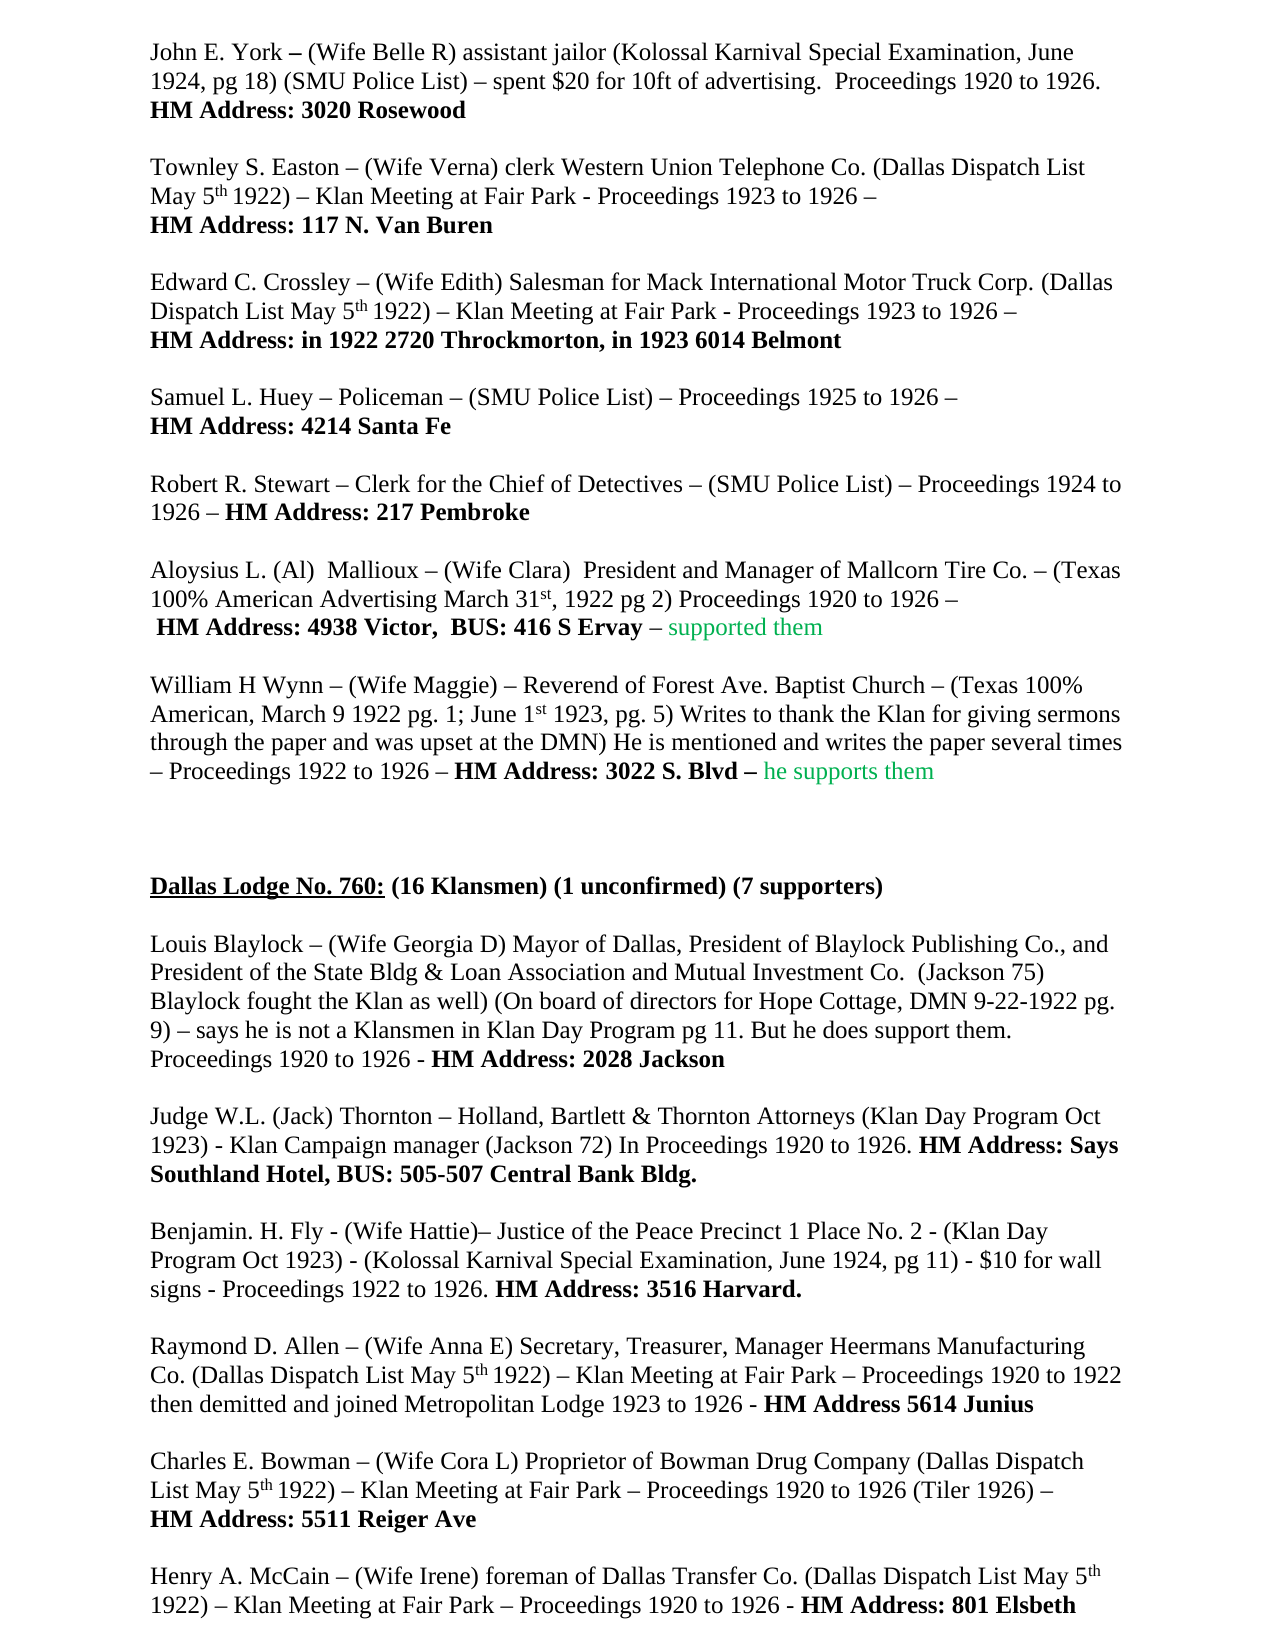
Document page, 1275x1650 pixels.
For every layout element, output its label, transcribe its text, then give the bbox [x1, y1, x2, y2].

text John E. York – (Wife Belle R) assistant jailor (Kolossal Karnival Special Examination, June 1924, pg 18) (SMU Police List) – spent $20 for 10ft of advertising. Proceedings 1920 to 1926. [150, 37, 1125, 95]
text Robert R. Stewart – Clerk for the Chief of Detectives – (SMU Police List) – Proceedings 1924 to 1926 – HM Address: 217 Pembroke [150, 469, 1125, 526]
text Judge W.L. (Jack) Thornton – Holland, Bartlett & Thornton Attorneys (Klan Day Program Oct 1923) - Klan Campaign manager (Jackson 72) In Proceedings 1920 to 1926. HM Address: Says Southland Hotel, BUS: 505-507 Central Bank Bldg. [150, 1101, 1125, 1187]
text HM Address: 5511 Reiger Ave [150, 1504, 1125, 1532]
text Townley S. Easton – (Wife Verna) clerk Western Union Telephone Co. (Dallas Dispatch List May 5th 1922) – Klan Meeting at Fair Park - Proceedings 1923 to 1926 – [150, 152, 1125, 210]
text Aloysius L. (Al) Mallioux – (Wife Clara) President and Manager of Mallcorn Tire Co. – (Texas 100% American Advertising March 31st, 1922 pg 2) Proceedings 1920 to 1926 – [150, 555, 1125, 612]
text HM Address: 4938 Victor, BUS: 416 S Ervay – supported them [150, 612, 1125, 641]
text Edward C. Crossley – (Wife Edith) Salesman for Mack International Motor Truck Corp. (Dallas Dispatch List May 5th 1922) – Klan Meeting at Fair Park - Proceedings 1923 to 1926 – [150, 267, 1125, 325]
text HM Address: 4214 Santa Fe [150, 411, 1125, 440]
text William H Wynn – (Wife Maggie) – Reverend of Forest Ave. Baptist Church – (Texas 100% American, March 9 1922 pg. 1; June 1st 1923, pg. 5) Writes to thank the Klan for giving sermons through the paper and was upset at the DMN) He is mentioned and writes the paper several times – Proceedings 1922 to 1926 – HM Address: 3022 S. Blvd – he supports them [150, 670, 1125, 785]
text Samuel L. Huey – Policeman – (SMU Police List) – Proceedings 1925 to 1926 – [150, 382, 1125, 411]
text Louis Blaylock – (Wife Georgia D) Mayor of Dallas, President of Blaylock Publishing Co., and President of the State Bldg & Loan Association and Mutual Investment Co. (Jackson 75) Blaylock fought the Klan as well) (On board of directors for Hope Cottage, DMN 9-22-1922 pg. 9) – says he is not a Klansmen in Klan Day Program pg 11. But he does support them. Proceedings 1920 to 1926 - HM Address: 2028 Jackson [150, 929, 1125, 1072]
text Raymond D. Allen – (Wife Anna E) Secretary, Treasurer, Manager Heermans Manufacturing Co. (Dallas Dispatch List May 5th 1922) – Klan Meeting at Fair Park – Proceedings 1920 to 1922 then demitted and joined Metropolitan Lodge 1923 to 1926 - HM Address 5614 Junius [150, 1331, 1125, 1417]
text Charles E. Bowman – (Wife Cora L) Proprietor of Bowman Drug Company (Dallas Dispatch List May 5th 1922) – Klan Meeting at Fair Park – Proceedings 1920 to 1926 (Tiler 1926) – [150, 1446, 1125, 1504]
text Benjamin. H. Fly - (Wife Hattie)– Justice of the Peace Precinct 1 Place No. 2 - (Klan Day Program Oct 1923) - (Kolossal Karnival Special Examination, June 1924, pg 11) - $10 for wall signs - Proceedings 1922 to 1926. HM Address: 3516 Harvard. [150, 1216, 1125, 1302]
text HM Address: in 1922 2720 Throckmorton, in 1923 6014 Belmont [150, 325, 1125, 354]
text HM Address: 117 N. Van Buren [150, 210, 1125, 239]
text HM Address: 3020 Rosewood [150, 95, 1125, 124]
text Dallas Lodge No. 760: (16 Klansmen) (1 unconfirmed) (7 supporters) [150, 871, 1125, 900]
text Henry A. McCain – (Wife Irene) foreman of Dallas Transfer Co. (Dallas Dispatch List May 5th 1922) – Klan Meeting at Fair Park – Proceedings 1920 to 1926 - HM Address: 801 Elsbeth [150, 1561, 1125, 1619]
